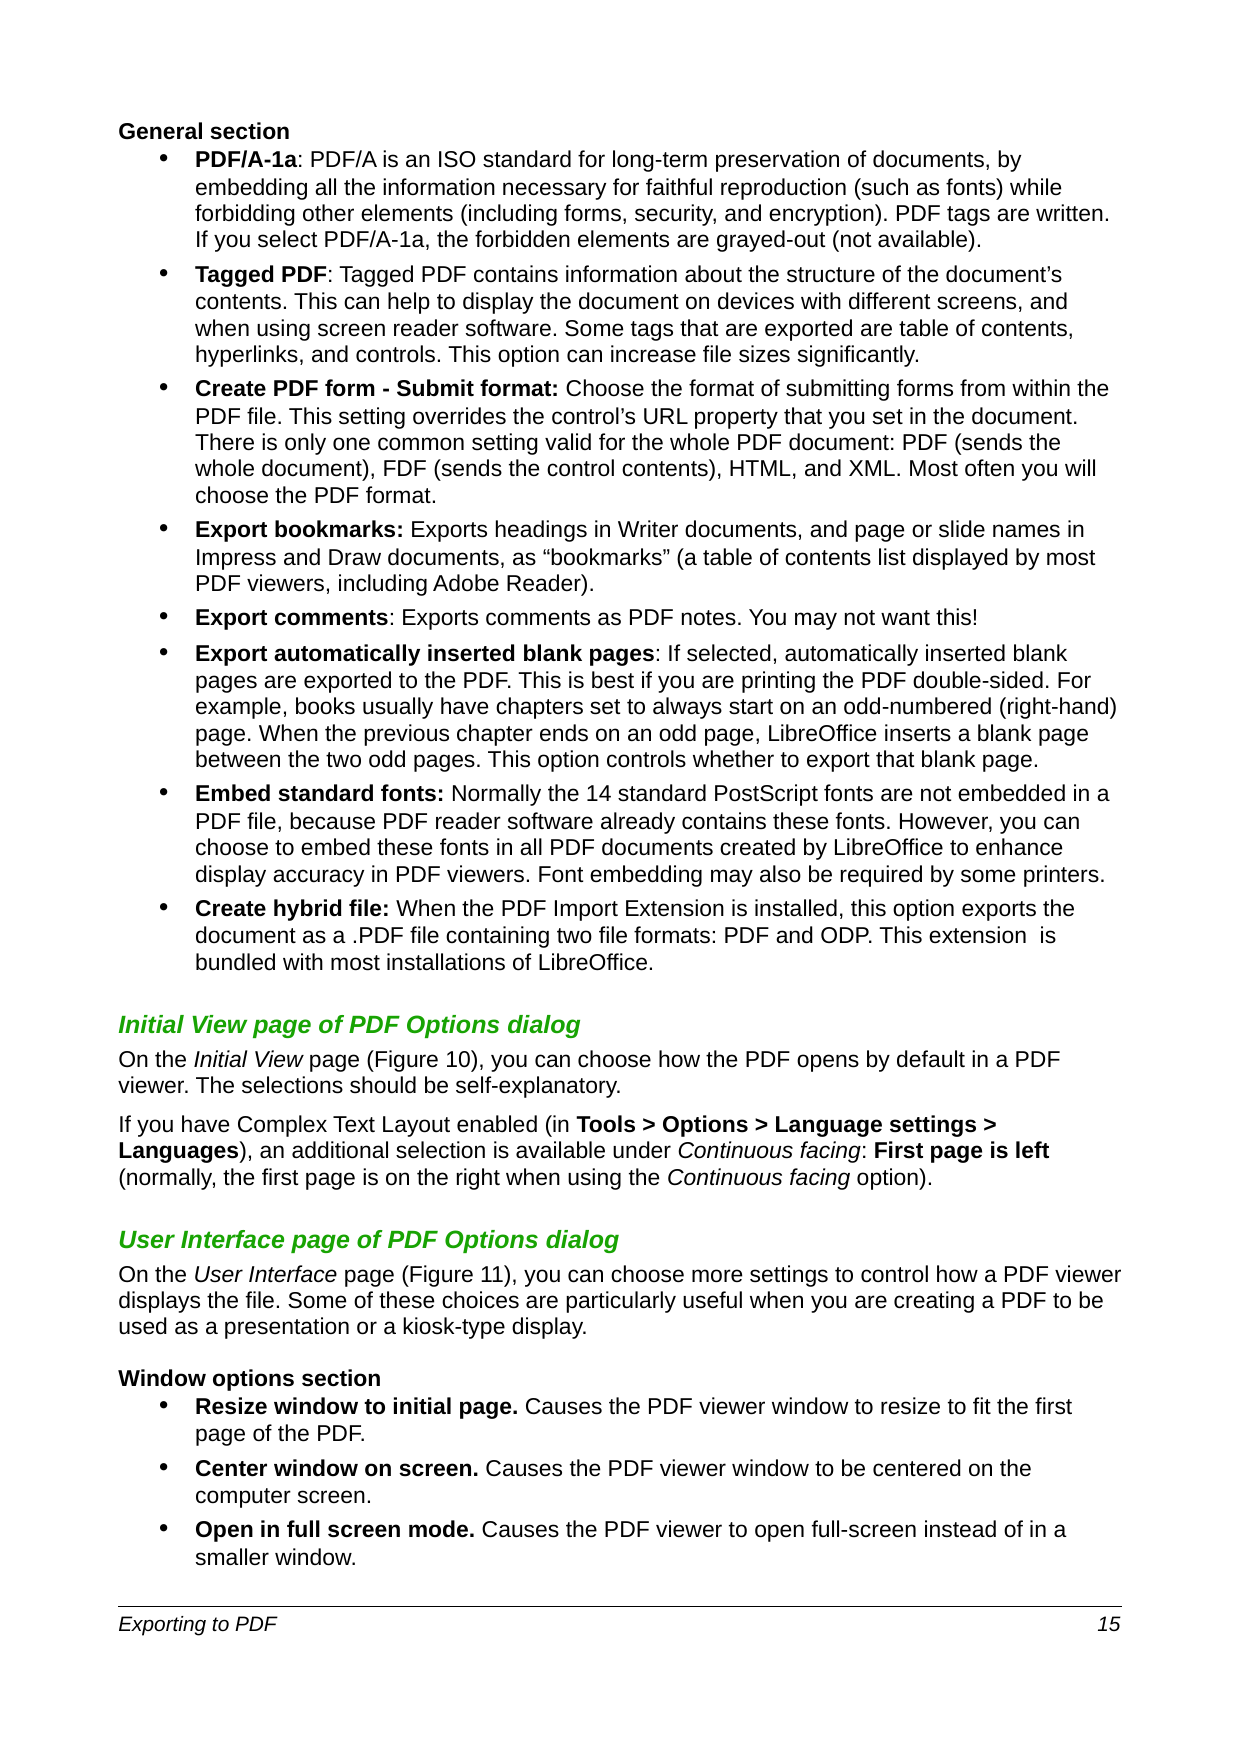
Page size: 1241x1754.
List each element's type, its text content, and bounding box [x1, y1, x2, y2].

list Export bookmarks: Exports headings in Writer documents, and page or slide names in Impress and Draw documents, as “bookmarks” (a table of contents list displayed by most PDF viewers, including Adobe Reader). [156, 514, 1122, 596]
text On the User Interface page (Figure 11), you can choose more settings to control how a PDF viewer displays the file. Some of these choices are particularly useful when you are creating a PDF to be used as a presentation or a kiosk-type display. [118, 1261, 1122, 1340]
list Export comments: Exports comments as PDF notes. You may not want this! [156, 602, 1122, 632]
text General section [118, 118, 1122, 144]
text On the Initial View page (Figure 10), you can choose how the PDF opens by default in a PDF viewer. The selections should be self-explanatory. [118, 1046, 1122, 1098]
list Tagged PDF: Tagged PDF contains information about the structure of the document’s contents. This can help to display the document on devices with different screens, and when using screen reader software. Some tags that are exported are table of contents, hyperlinks, and controls. This option can increase file sizes significantly. [156, 259, 1122, 367]
list Embed standard fonts: Normally the 14 standard PostScript fonts are not embedded in a PDF file, because PDF reader software already contains these fonts. However, you can choose to embed these fonts in all PDF documents created by LibreOffice to enhance display accuracy in PDF viewers. Font embedding may also be required by some printers. [156, 779, 1122, 887]
list Resize window to initial page. Causes the PDF viewer window to resize to fit the first page of the PDF. [156, 1391, 1122, 1446]
list Create hybrid file: When the PDF Import Extension is installed, this option exports the document as a .PDF file containing two file formats: PDF and ODP. This extension is bundled with most installations of LibreOffice. [156, 893, 1122, 975]
list Open in full screen mode. Causes the PDF viewer to open full-screen instead of in a smaller window. [156, 1514, 1122, 1570]
list Create PDF form - Submit format: Choose the format of submitting forms from within the PDF file. This setting overrides the control’s URL property that you set in the document. There is only one common setting valid for the whole PDF document: PDF (sends the whole document), FDF (sends the control contents), HTML, and XML. Most often you will choose the PDF format. [156, 373, 1122, 508]
list Export automatically inserted blank pages: If selected, automatically inserted blank pages are exported to the PDF. This is best if you are printing the PDF double-sided. For example, books usually have chapters set to always start on an odd-numbered (right-hand) page. When the previous chapter ends on an odd page, LibreOffice inserts a blank page between the two odd pages. This option controls whether to export that blank page. [156, 638, 1122, 772]
subtitle Initial View page of PDF Options dialog [118, 1010, 1122, 1039]
text If you have Complex Text Layout enabled (in Tools > Options > Language settings > Languages), an additional selection is available under Continuous facing: First page is left (normally, the first page is on the right when using the Continuous facing option). [118, 1111, 1122, 1190]
text Window options section [118, 1364, 1122, 1391]
list PDF/A-1a: PDF/A is an ISO standard for long-term preservation of documents, by embedding all the information necessary for faithful reproduction (such as fonts) while forbidding other elements (including forms, security, and encryption). PDF tags are written. If you select PDF/A-1a, the forbidden elements are grayed-out (not available). [156, 144, 1122, 253]
list Center window on screen. Causes the PDF viewer window to be centered on the computer screen. [156, 1453, 1122, 1508]
subtitle User Interface page of PDF Options dialog [118, 1225, 1122, 1254]
